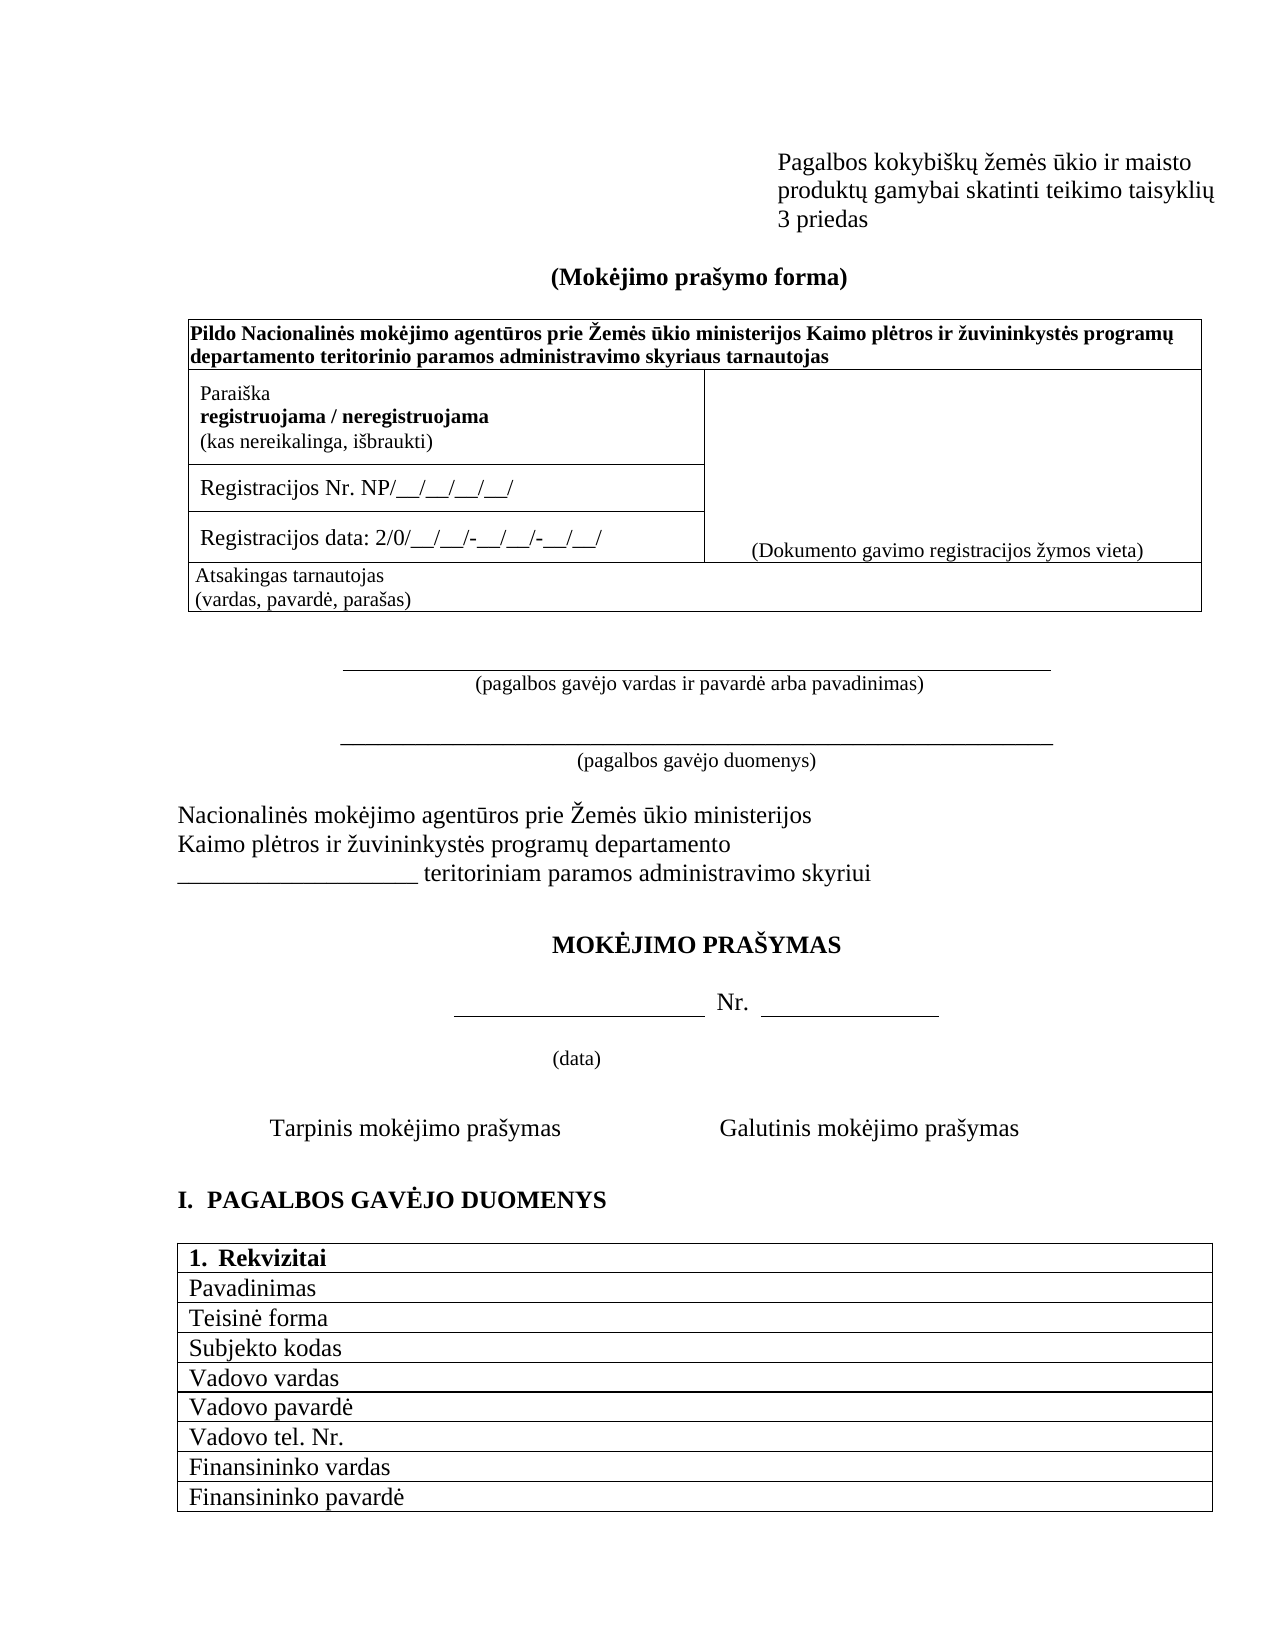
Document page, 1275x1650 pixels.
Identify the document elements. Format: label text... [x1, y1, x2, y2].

text I. Pagalbos gavėjo duomenys [177, 1185, 1246, 1214]
table_cell Registracijos Nr. NP/__/__/__/__/ [189, 465, 704, 511]
text 3 priedas [777, 204, 1216, 233]
text (pagalbos gavėjo vardas ir pavardė arba pavadinimas) [177, 671, 1216, 695]
text MOKĖJIMO PRAŠYMAS [177, 930, 1216, 958]
text (Mokėjimo prašymo forma) [177, 262, 1216, 291]
table_cell Pavadinimas [178, 1273, 439, 1302]
table_header 1. Rekvizitai [178, 1244, 1212, 1272]
text Tarpinis mokėjimo prašymas Galutinis mokėjimo prašymas [177, 1113, 1216, 1142]
table_cell [440, 1422, 1212, 1451]
table_cell Atsakingas tarnautojas (vardas, pavardė, parašas) [189, 563, 1201, 611]
text _____________________ teritoriniam paramos administravimo skyriui [177, 858, 1216, 887]
table_cell [440, 1393, 1212, 1421]
table_header Pildo Nacionalinės mokėjimo agentūros prie Žemės ūkio ministerijos Kaimo plėtros ir žuvininkystės programų departamento teritorinio paramos administravimo skyriaus tarnautojas [189, 320, 1201, 368]
table_header [454, 959, 704, 1016]
table_cell Finansininko pavardė [178, 1482, 439, 1511]
text _________________________________________________________ [177, 719, 1216, 748]
text Pagalbos kokybiškų žemės ūkio ir maisto produktų gamybai skatinti teikimo taisyklių [777, 147, 1216, 204]
table_cell [440, 1482, 1212, 1511]
table_header Nr. [705, 959, 761, 1016]
table_cell Registracijos data: 2/0/__/__/-__/__/-__/__/ [189, 512, 704, 562]
text (data) [477, 1046, 1216, 1070]
table_cell [440, 1333, 1212, 1362]
table_cell (Dokumento gavimo registracijos žymos vieta) [705, 370, 1201, 562]
text Nacionalinės mokėjimo agentūros prie Žemės ūkio ministerijos [177, 800, 1216, 829]
table_cell Vadovo vardas [178, 1363, 439, 1391]
table_header [343, 641, 1051, 670]
table_cell Vadovo tel. Nr. [178, 1422, 439, 1451]
table_cell [440, 1363, 1212, 1391]
table_cell [440, 1452, 1212, 1481]
table_cell [440, 1303, 1212, 1332]
table_cell Finansininko vardas [178, 1452, 439, 1481]
table_cell Teisinė forma [178, 1303, 439, 1332]
table_cell Vadovo pavardė [178, 1393, 439, 1421]
table_cell Subjekto kodas [178, 1333, 439, 1362]
table_header [761, 959, 939, 1016]
text Kaimo plėtros ir žuvininkystės programų departamento [177, 829, 1216, 858]
table_cell Paraiška registruojama / neregistruojama (kas nereikalinga, išbraukti) [189, 370, 704, 463]
text (pagalbos gavėjo duomenys) [177, 748, 1216, 772]
table_cell [440, 1273, 1212, 1302]
